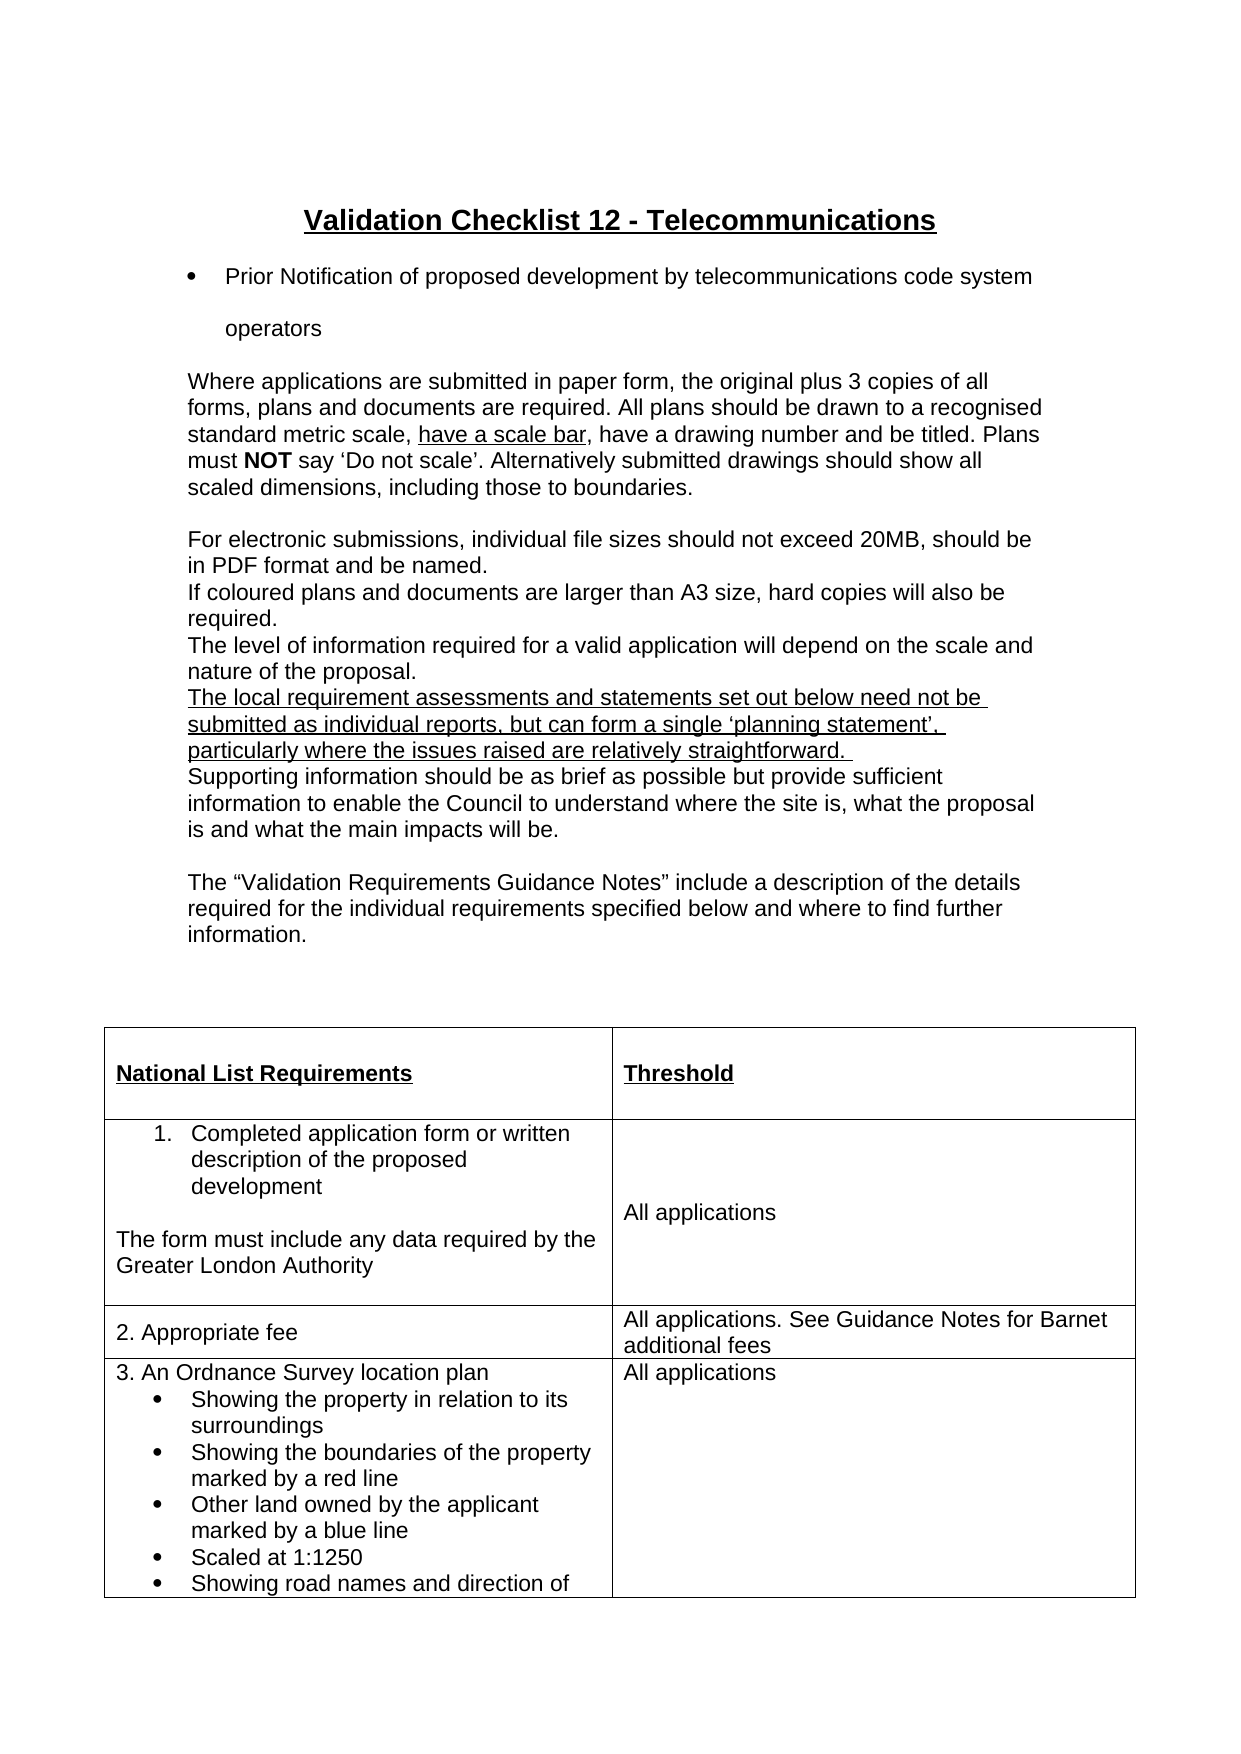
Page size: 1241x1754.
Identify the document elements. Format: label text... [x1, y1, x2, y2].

table_header National List Requirements [105, 1028, 612, 1119]
text For electronic submissions, individual file sizes should not exceed 20MB, should be in PDF format and be named. [187, 526, 1053, 579]
text The level of information required for a valid application will depend on the scale and nature of the proposal. [187, 632, 1053, 684]
text Where applications are submitted in paper form, the original plus 3 copies of all forms, plans and documents are required. All plans should be drawn to a recognised standard metric scale, have a scale bar, have a drawing number and be titled. Plans must NOT say ‘Do not scale’. Alternatively submitted drawings should show all scaled dimensions, including those to boundaries. [187, 368, 1053, 500]
table_cell All applications. See Guidance Notes for Barnet additional fees [613, 1306, 1135, 1358]
table_cell All applications [613, 1120, 1135, 1304]
table_cell 2. Appropriate fee [105, 1306, 612, 1358]
table_cell 3. An Ordnance Survey location plan Showing the property in relation to its surroundings Showing the boundaries of the property marked by a red line Other land owned by the applicant marked by a blue line Scaled at 1:1250 Showing road names and direction of [105, 1359, 612, 1597]
table_cell Completed application form or written description of the proposed development The form must include any data required by the Greater London Authority [105, 1120, 612, 1304]
text If coloured plans and documents are larger than A3 size, hard copies will also be required. [187, 579, 1053, 632]
text Validation Checklist 12 - Telecommunications [187, 203, 1053, 236]
table_cell All applications [613, 1359, 1135, 1597]
list Prior Notification of proposed development by telecommunications code system operators [187, 263, 1053, 342]
text The local requirement assessments and statements set out below need not be submitted as individual reports, but can form a single ‘planning statement’, particularly where the issues raised are relatively straightforward. [187, 684, 1053, 763]
text Supporting information should be as brief as possible but provide sufficient information to enable the Council to understand where the site is, what the proposal is and what the main impacts will be. [187, 763, 1053, 842]
table_header Threshold [613, 1028, 1135, 1119]
text The “Validation Requirements Guidance Notes” include a description of the details required for the individual requirements specified below and where to find further information. [187, 869, 1053, 948]
